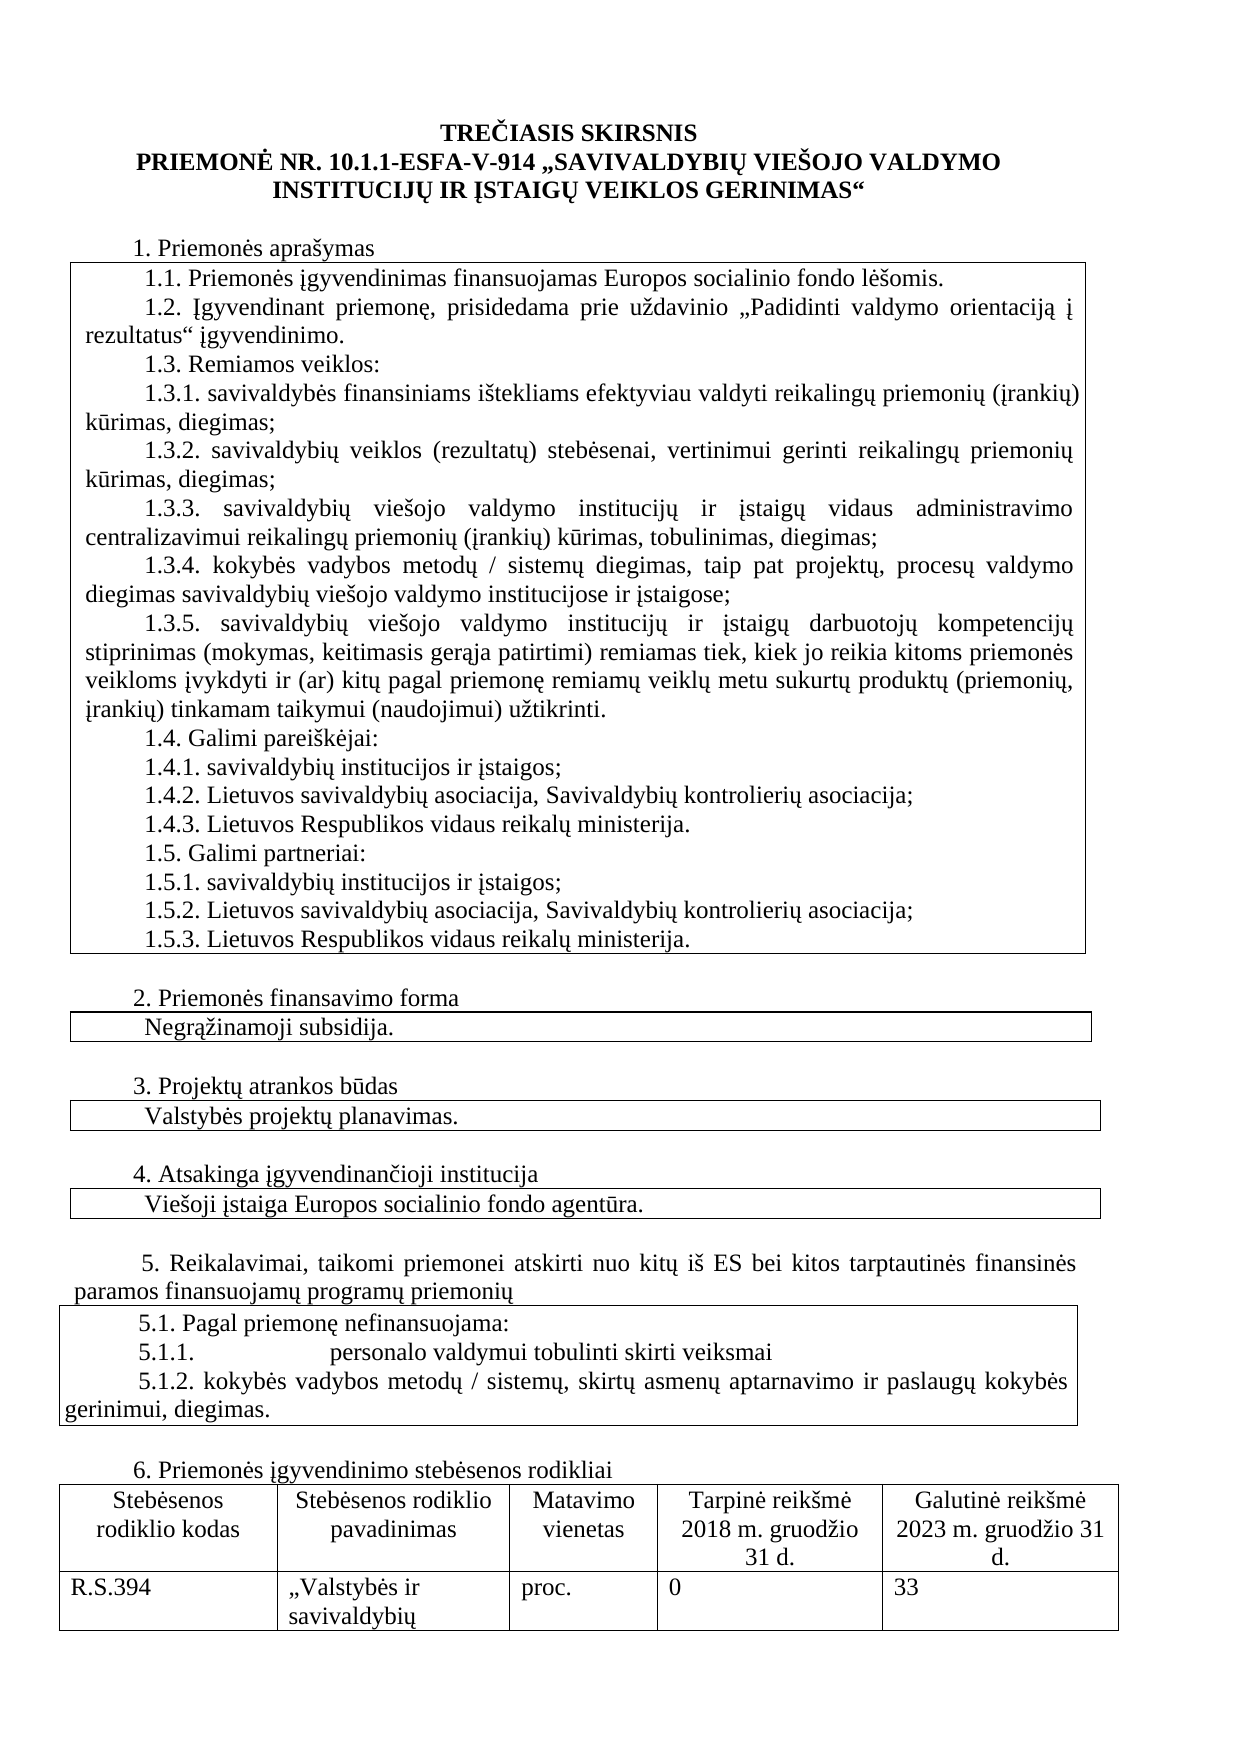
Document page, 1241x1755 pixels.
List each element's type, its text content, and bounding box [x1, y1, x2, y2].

text 5.1.1. personalo valdymui tobulinti skirti veiksmai [60, 1334, 1077, 1363]
table_cell proc. [510, 1572, 657, 1630]
text 1. Priemonės aprašymas [126, 233, 1078, 262]
table_cell 1.4. Galimi pareiškėjai: 1.4.1. savivaldybių institucijos ir įstaigos; 1.4.2. Lietuvos savivaldybių asociacija, Savivaldybių kontrolierių asociacija; 1.4.3. Lietuvos Respublikos vidaus reikalų ministerija. 1.5. Galimi partneriai: 1.5.1. savivaldybių institucijos ir įstaigos; 1.5.2. Lietuvos savivaldybių asociacija, Savivaldybių kontrolierių asociacija; 1.5.3. Lietuvos Respublikos vidaus reikalų ministerija. [71, 723, 1085, 953]
text PRIEMONĖ NR. 10.1.1-ESFA-V-914 „SAVIVALDYBIŲ VIEŠOJO VALDYMO INSTITUCIJŲ IR ĮSTAIGŲ VEIKLOS GERINIMAS“ [59, 147, 1078, 204]
table_header Stebėsenos rodiklio kodas [60, 1485, 277, 1571]
text 6. Priemonės įgyvendinimo stebėsenos rodikliai [133, 1455, 1078, 1484]
text 5.1.2. kokybės vadybos metodų / sistemų, skirtų asmenų aptarnavimo ir paslaugų kokybės gerinimui, diegimas. [60, 1363, 1077, 1425]
table_header Negrąžinamoji subsidija. [71, 1013, 1091, 1041]
table_header Tarpinė reikšmė 2018 m. gruodžio 31 d. [658, 1485, 882, 1571]
text 4. Atsakinga įgyvendinančioji institucija [133, 1159, 1078, 1188]
table_header 1.1. Priemonės įgyvendinimas finansuojamas Europos socialinio fondo lėšomis. [71, 263, 1085, 292]
text 2. Priemonės finansavimo forma [133, 983, 1078, 1011]
text 3. Projektų atrankos būdas [133, 1071, 1078, 1100]
table_cell 0 [658, 1572, 882, 1630]
table_cell 33 [883, 1572, 1118, 1630]
table_cell 1.3. Remiamos veiklos: 1.3.1. savivaldybės finansiniams ištekliams efektyviau valdyti reikalingų priemonių (įrankių) kūrimas, diegimas; 1.3.2. savivaldybių veiklos (rezultatų) stebėsenai, vertinimui gerinti reikalingų priemonių kūrimas, diegimas; 1.3.3. savivaldybių viešojo valdymo institucijų ir įstaigų vidaus administravimo centralizavimui reikalingų priemonių (įrankių) kūrimas, tobulinimas, diegimas; 1.3.4. kokybės vadybos metodų / sistemų diegimas, taip pat projektų, procesų valdymo diegimas savivaldybių viešojo valdymo institucijose ir įstaigose; 1.3.5. savivaldybių viešojo valdymo institucijų ir įstaigų darbuotojų kompetencijų stiprinimas (mokymas, keitimasis gerąja patirtimi) remiamas tiek, kiek jo reikia kitoms priemonės veikloms įvykdyti ir (ar) kitų pagal priemonę remiamų veiklų metu sukurtų produktų (priemonių, įrankių) tinkamam taikymui (naudojimui) užtikrinti. [71, 349, 1085, 723]
text TREČIASIS SKIRSNIS [59, 118, 1078, 147]
table_header Galutinė reikšmė 2023 m. gruodžio 31 d. [883, 1485, 1118, 1571]
table_cell „Valstybės ir savivaldybių [278, 1572, 509, 1630]
table_header Matavimo vienetas [510, 1485, 657, 1571]
table_header Stebėsenos rodiklio pavadinimas [278, 1485, 509, 1571]
table_header Viešoji įstaiga Europos socialinio fondo agentūra. [71, 1189, 1100, 1218]
table_cell R.S.394 [60, 1572, 277, 1630]
text 5. Reikalavimai, taikomi priemonei atskirti nuo kitų iš ES bei kitos tarptautinės finansinės paramos finansuojamų programų priemonių [74, 1248, 1078, 1305]
text 5.1. Pagal priemonę nefinansuojama: [60, 1306, 1077, 1334]
table_header Valstybės projektų planavimas. [71, 1101, 1100, 1129]
table_cell 1.2. Įgyvendinant priemonę, prisidedama prie uždavinio „Padidinti valdymo orientaciją į rezultatus“ įgyvendinimo. [71, 292, 1085, 349]
